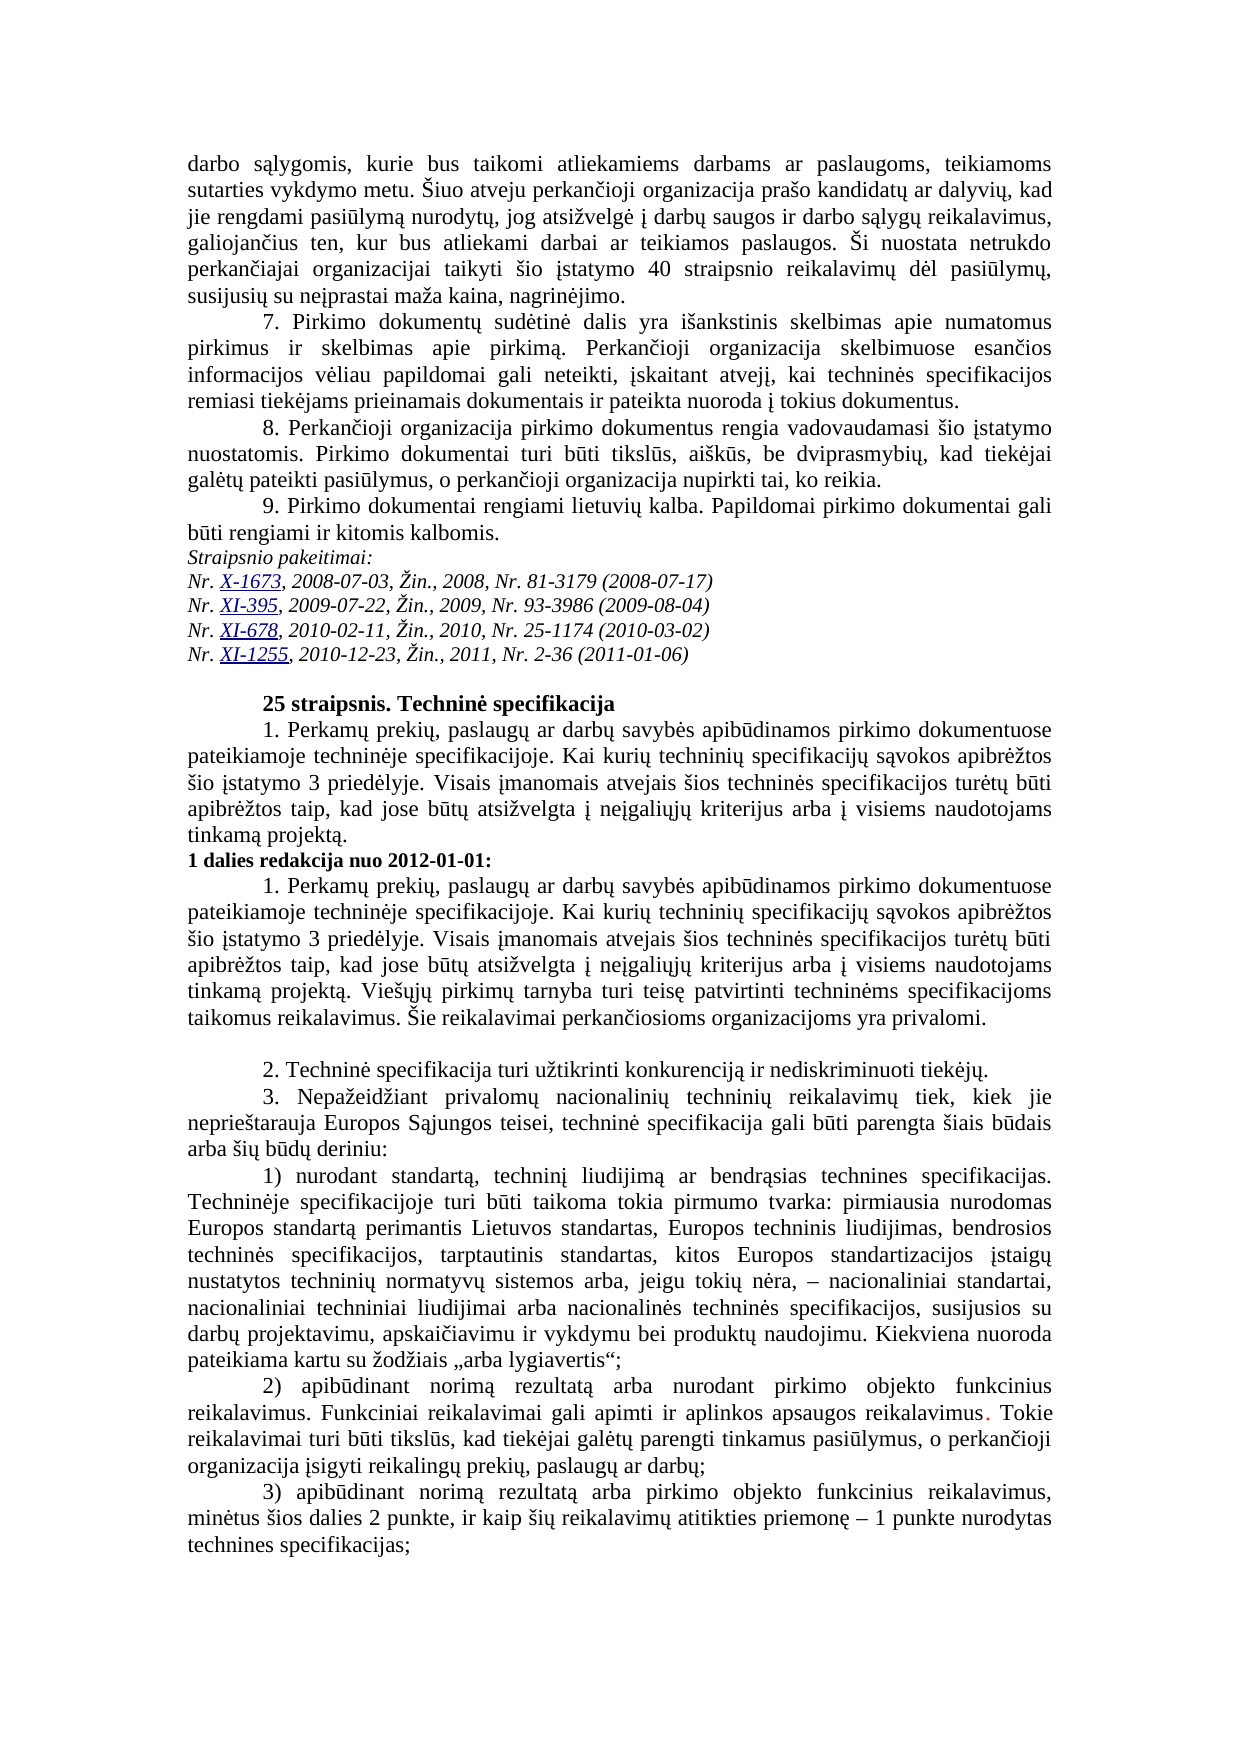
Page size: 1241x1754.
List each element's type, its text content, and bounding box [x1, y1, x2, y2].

text darbo sąlygomis, kurie bus taikomi atliekamiems darbams ar paslaugoms, teikiamoms sutarties vykdymo metu. Šiuo atveju perkančioji organizacija prašo kandidatų ar dalyvių, kad jie rengdami pasiūlymą nurodytų, jog atsižvelgė į darbų saugos ir darbo sąlygų reikalavimus, galiojančius ten, kur bus atliekami darbai ar teikiamos paslaugos. Ši nuostata netrukdo perkančiajai organizacijai taikyti šio įstatymo 40 straipsnio reikalavimų dėl pasiūlymų, susijusių su neįprastai maža kaina, nagrinėjimo. [187, 150, 1053, 308]
text Straipsnio pakeitimai: [187, 545, 1053, 569]
text 9. Pirkimo dokumentai rengiami lietuvių kalba. Papildomai pirkimo dokumentai gali būti rengiami ir kitomis kalbomis. [187, 493, 1053, 545]
text 1. Perkamų prekių, paslaugų ar darbų savybės apibūdinamos pirkimo dokumentuose pateikiamoje techninėje specifikacijoje. Kai kurių techninių specifikacijų sąvokos apibrėžtos šio įstatymo 3 priedėlyje. Visais įmanomais atvejais šios techninės specifikacijos turėtų būti apibrėžtos taip, kad jose būtų atsižvelgta į neįgaliųjų kriterijus arba į visiems naudotojams tinkamą projektą. [187, 716, 1053, 848]
text 1 dalies redakcija nuo 2012-01-01: [187, 848, 1053, 872]
text 2. Techninė specifikacija turi užtikrinti konkurenciją ir nediskriminuoti tiekėjų. [187, 1056, 1053, 1083]
text 3. Nepažeidžiant privalomų nacionalinių techninių reikalavimų tiek, kiek jie neprieštarauja Europos Sąjungos teisei, techninė specifikacija gali būti parengta šiais būdais arba šių būdų deriniu: [187, 1083, 1053, 1162]
text 25 straipsnis. Techninė specifikacija [187, 690, 1053, 716]
text Nr. X-1673, 2008-07-03, Žin., 2008, Nr. 81-3179 (2008-07-17) [187, 569, 1053, 593]
text 1. Perkamų prekių, paslaugų ar darbų savybės apibūdinamos pirkimo dokumentuose pateikiamoje techninėje specifikacijoje. Kai kurių techninių specifikacijų sąvokos apibrėžtos šio įstatymo 3 priedėlyje. Visais įmanomais atvejais šios techninės specifikacijos turėtų būti apibrėžtos taip, kad jose būtų atsižvelgta į neįgaliųjų kriterijus arba į visiems naudotojams tinkamą projektą. Viešųjų pirkimų tarnyba turi teisę patvirtinti techninėms specifikacijoms taikomus reikalavimus. Šie reikalavimai perkančiosioms organizacijoms yra privalomi. [187, 872, 1053, 1030]
text Nr. XI-395, 2009-07-22, Žin., 2009, Nr. 93-3986 (2009-08-04) [187, 593, 1053, 617]
text 1) nurodant standartą, techninį liudijimą ar bendrąsias technines specifikacijas. Techninėje specifikacijoje turi būti taikoma tokia pirmumo tvarka: pirmiausia nurodomas Europos standartą perimantis Lietuvos standartas, Europos techninis liudijimas, bendrosios techninės specifikacijos, tarptautinis standartas, kitos Europos standartizacijos įstaigų nustatytos techninių normatyvų sistemos arba, jeigu tokių nėra, – nacionaliniai standartai, nacionaliniai techniniai liudijimai arba nacionalinės techninės specifikacijos, susijusios su darbų projektavimu, apskaičiavimu ir vykdymu bei produktų naudojimu. Kiekviena nuoroda pateikiama kartu su žodžiais „arba lygiavertis“; [187, 1162, 1053, 1373]
text 7. Pirkimo dokumentų sudėtinė dalis yra išankstinis skelbimas apie numatomus pirkimus ir skelbimas apie pirkimą. Perkančioji organizacija skelbimuose esančios informacijos vėliau papildomai gali neteikti, įskaitant atvejį, kai techninės specifikacijos remiasi tiekėjams prieinamais dokumentais ir pateikta nuoroda į tokius dokumentus. [187, 308, 1053, 413]
text 2) apibūdinant norimą rezultatą arba nurodant pirkimo objekto funkcinius reikalavimus. Funkciniai reikalavimai gali apimti ir aplinkos apsaugos reikalavimus. Tokie reikalavimai turi būti tikslūs, kad tiekėjai galėtų parengti tinkamus pasiūlymus, o perkančioji organizacija įsigyti reikalingų prekių, paslaugų ar darbų; [187, 1373, 1053, 1478]
text Nr. XI-678, 2010-02-11, Žin., 2010, Nr. 25-1174 (2010-03-02) [187, 617, 1053, 642]
text 8. Perkančioji organizacija pirkimo dokumentus rengia vadovaudamasi šio įstatymo nuostatomis. Pirkimo dokumentai turi būti tikslūs, aiškūs, be dviprasmybių, kad tiekėjai galėtų pateikti pasiūlymus, o perkančioji organizacija nupirkti tai, ko reikia. [187, 413, 1053, 493]
text Nr. XI-1255, 2010-12-23, Žin., 2011, Nr. 2-36 (2011-01-06) [187, 642, 1053, 666]
text 3) apibūdinant norimą rezultatą arba pirkimo objekto funkcinius reikalavimus, minėtus šios dalies 2 punkte, ir kaip šių reikalavimų atitikties priemonę – 1 punkte nurodytas technines specifikacijas; [187, 1478, 1053, 1557]
